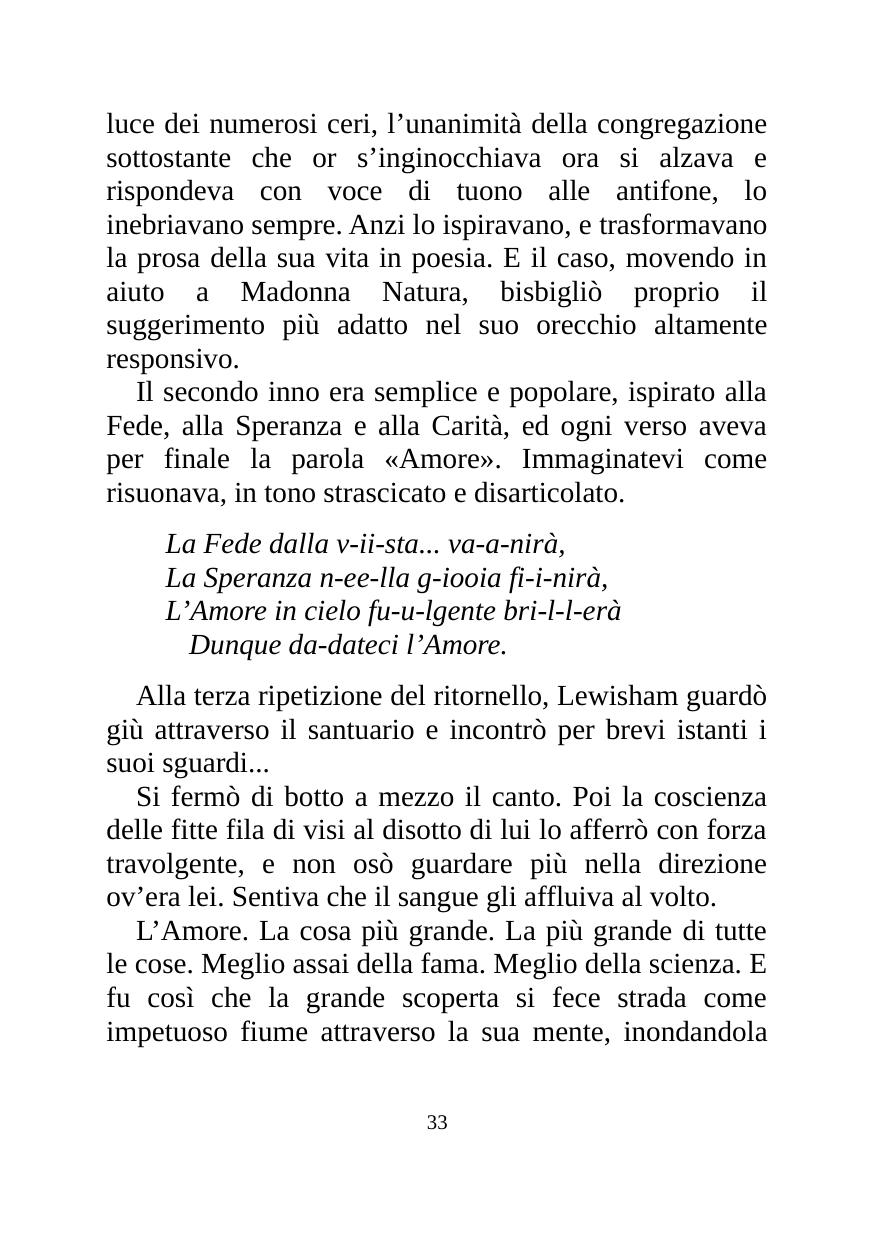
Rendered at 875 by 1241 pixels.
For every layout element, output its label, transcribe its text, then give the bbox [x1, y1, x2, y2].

text L’Amore. La cosa più grande. La più grande di tutte le cose. Meglio assai della fama. Meglio della scienza. E fu così che la grande scoperta si fece strada come impetuoso fiume attraverso la sua mente, inondandola [106, 913, 768, 1047]
text Il secondo inno era semplice e popolare, ispirato alla Fede, alla Speranza e alla Carità, ed ogni verso aveva per finale la parola «Amore». Immaginatevi come risuonava, in tono strascicato e disarticolato. [106, 374, 768, 509]
text La Fede dalla v-ii-sta... va-a-nirà, La Speranza n-ee-lla g-iooia fi-i-nirà, L’Amore in cielo fu-u-lgente bri-l-l-erà [165, 526, 768, 627]
text Dunque da-dateci l’Amore. [189, 627, 768, 661]
text luce dei numerosi ceri, l’unanimità della congregazione sottostante che or s’inginocchiava ora si alzava e rispondeva con voce di tuono alle antifone, lo inebriavano sempre. Anzi lo ispiravano, e trasformavano la prosa della sua vita in poesia. E il caso, movendo in aiuto a Madonna Natura, bisbigliò proprio il suggerimento più adatto nel suo orecchio altamente responsivo. [106, 106, 768, 374]
text Alla terza ripetizione del ritornello, Lewisham guardò giù attraverso il santuario e incontrò per brevi istanti i suoi sguardi... [106, 678, 768, 779]
text Si fermò di botto a mezzo il canto. Poi la coscienza delle fitte fila di visi al disotto di lui lo afferrò con forza travolgente, e non osò guardare più nella direzione ov’era lei. Sentiva che il sangue gli affluiva al volto. [106, 779, 768, 913]
